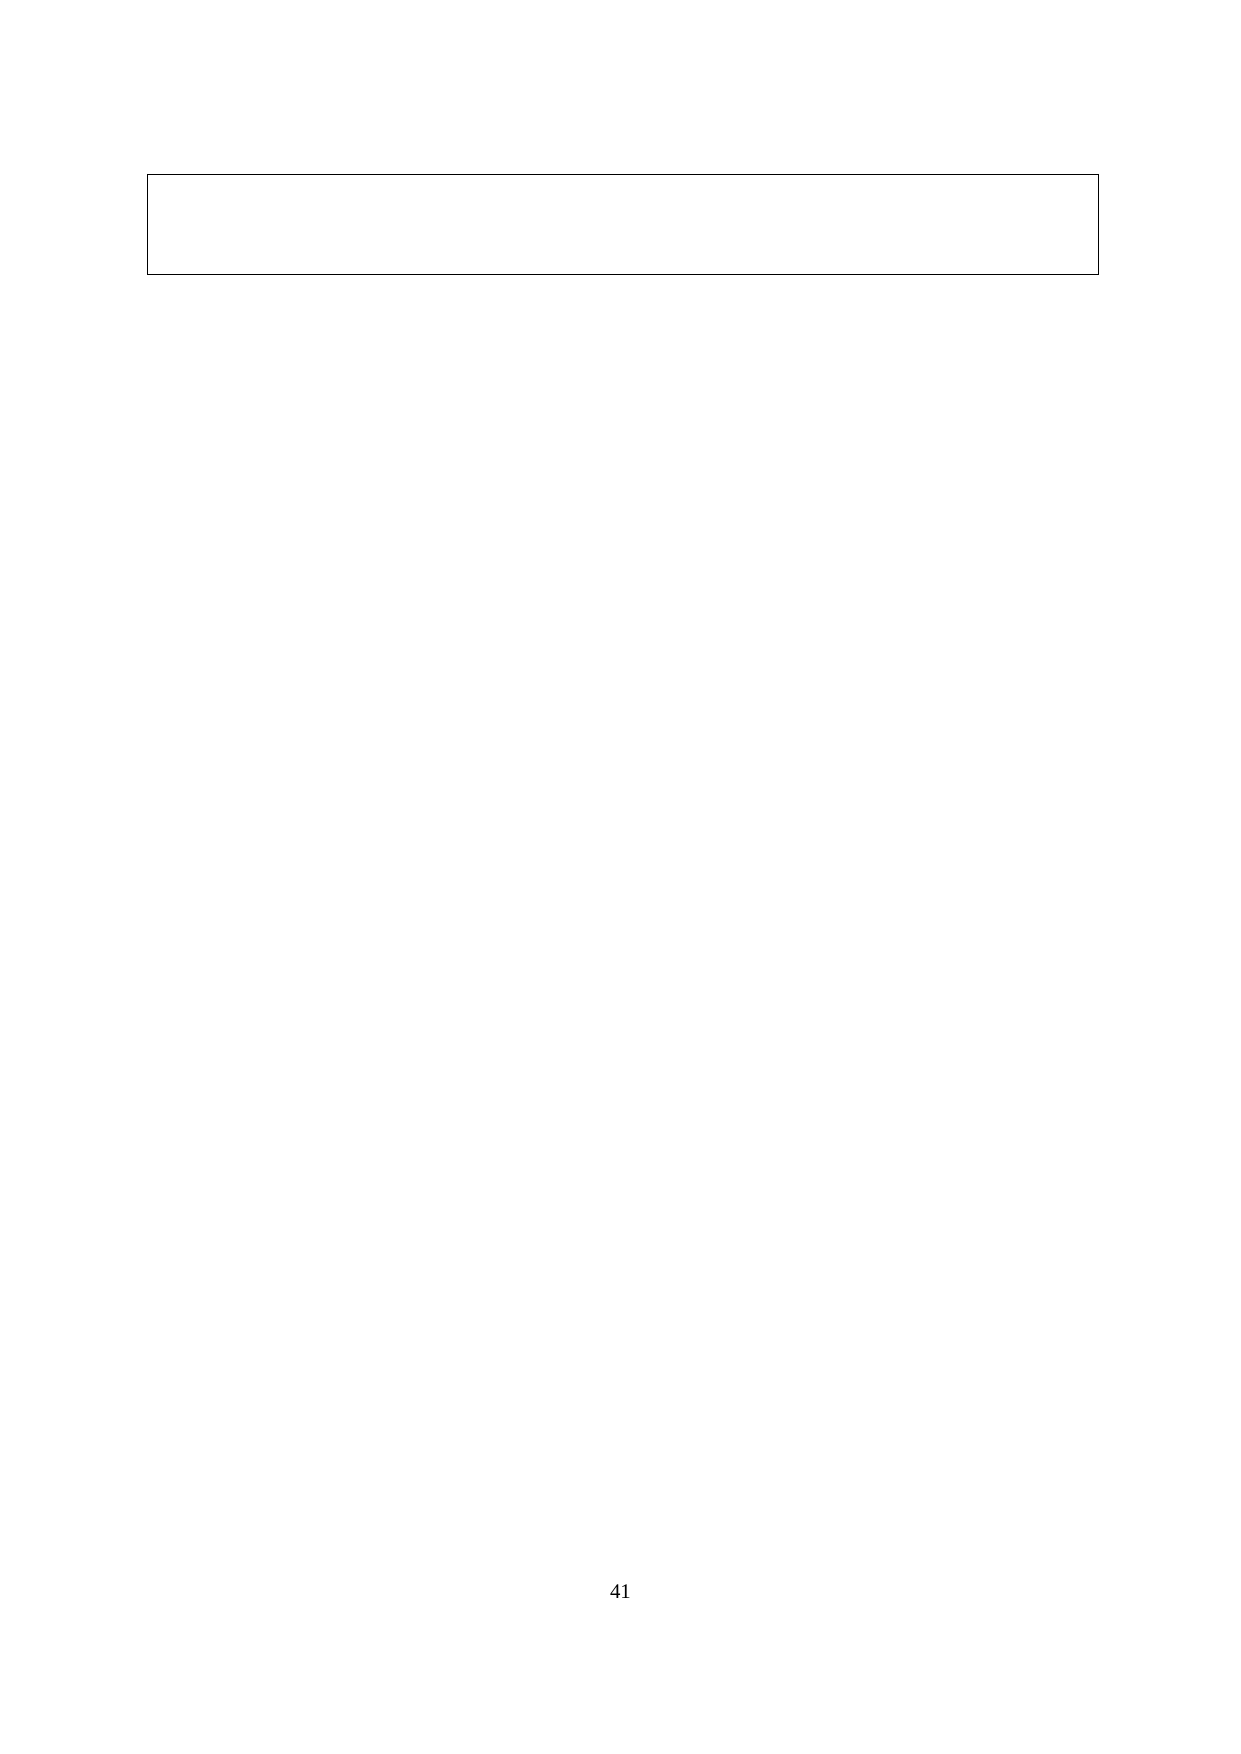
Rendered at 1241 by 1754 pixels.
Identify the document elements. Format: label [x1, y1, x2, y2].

table_cell [148, 175, 1098, 274]
